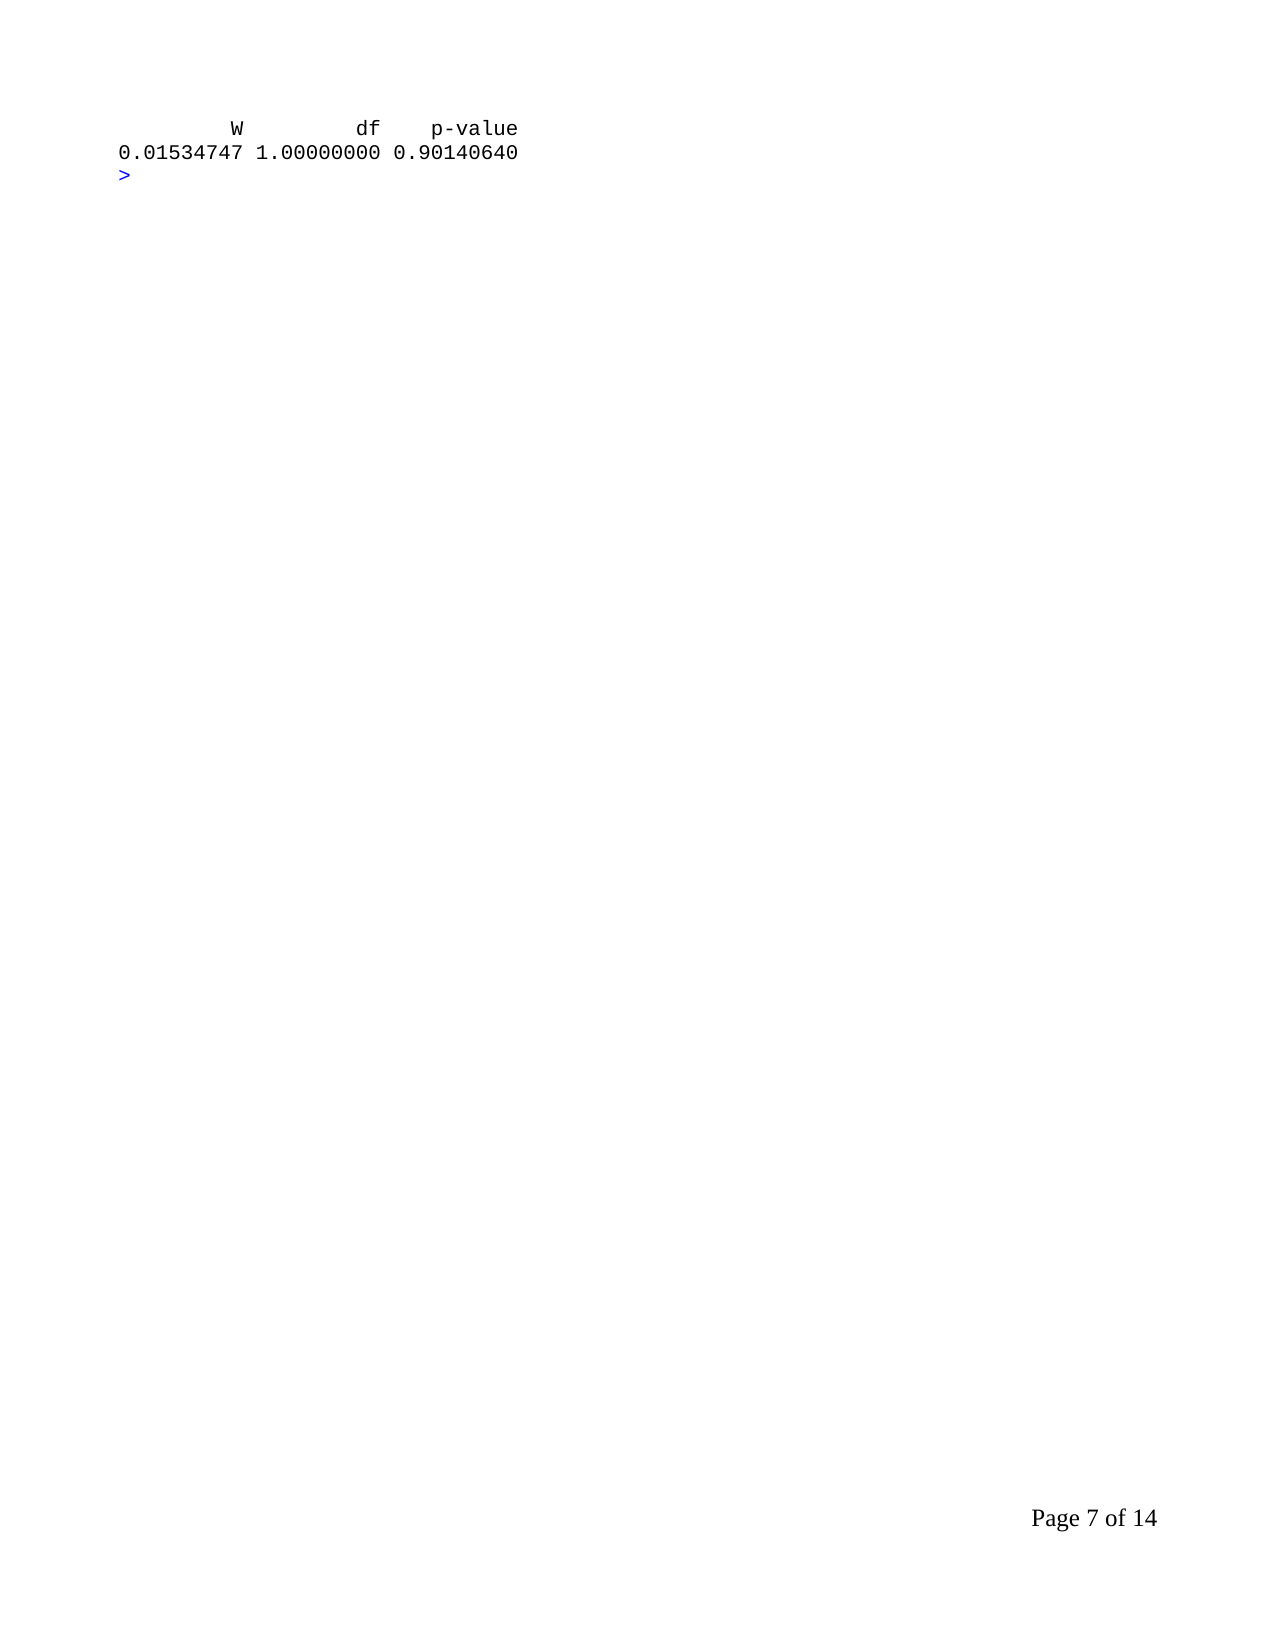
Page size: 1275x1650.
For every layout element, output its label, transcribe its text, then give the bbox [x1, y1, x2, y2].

text W df p-value [118, 118, 1160, 142]
text > [118, 165, 1160, 189]
text 0.01534747 1.00000000 0.90140640 [118, 142, 1160, 165]
